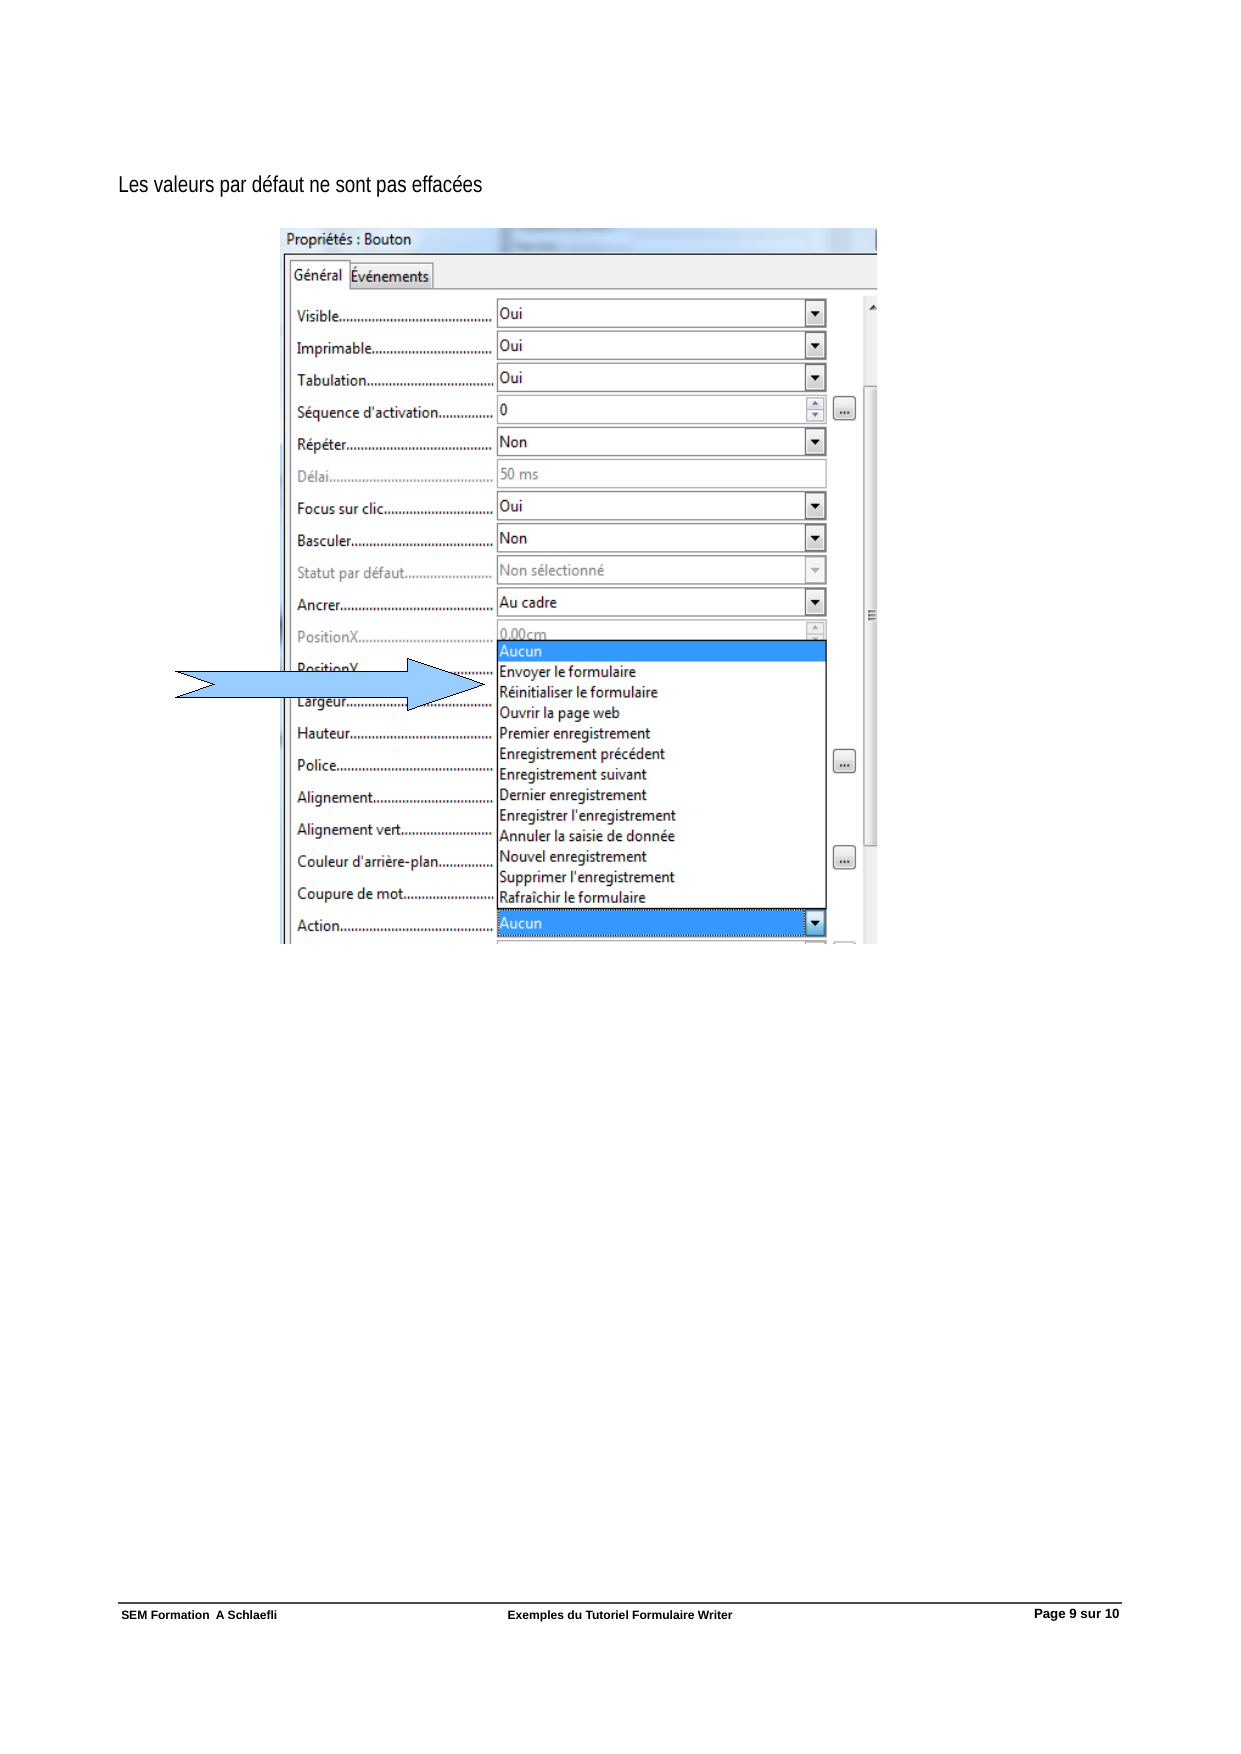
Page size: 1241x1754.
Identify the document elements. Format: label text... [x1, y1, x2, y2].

picture [280, 228, 878, 944]
text Les valeurs par défaut ne sont pas effacées [118, 118, 1122, 223]
